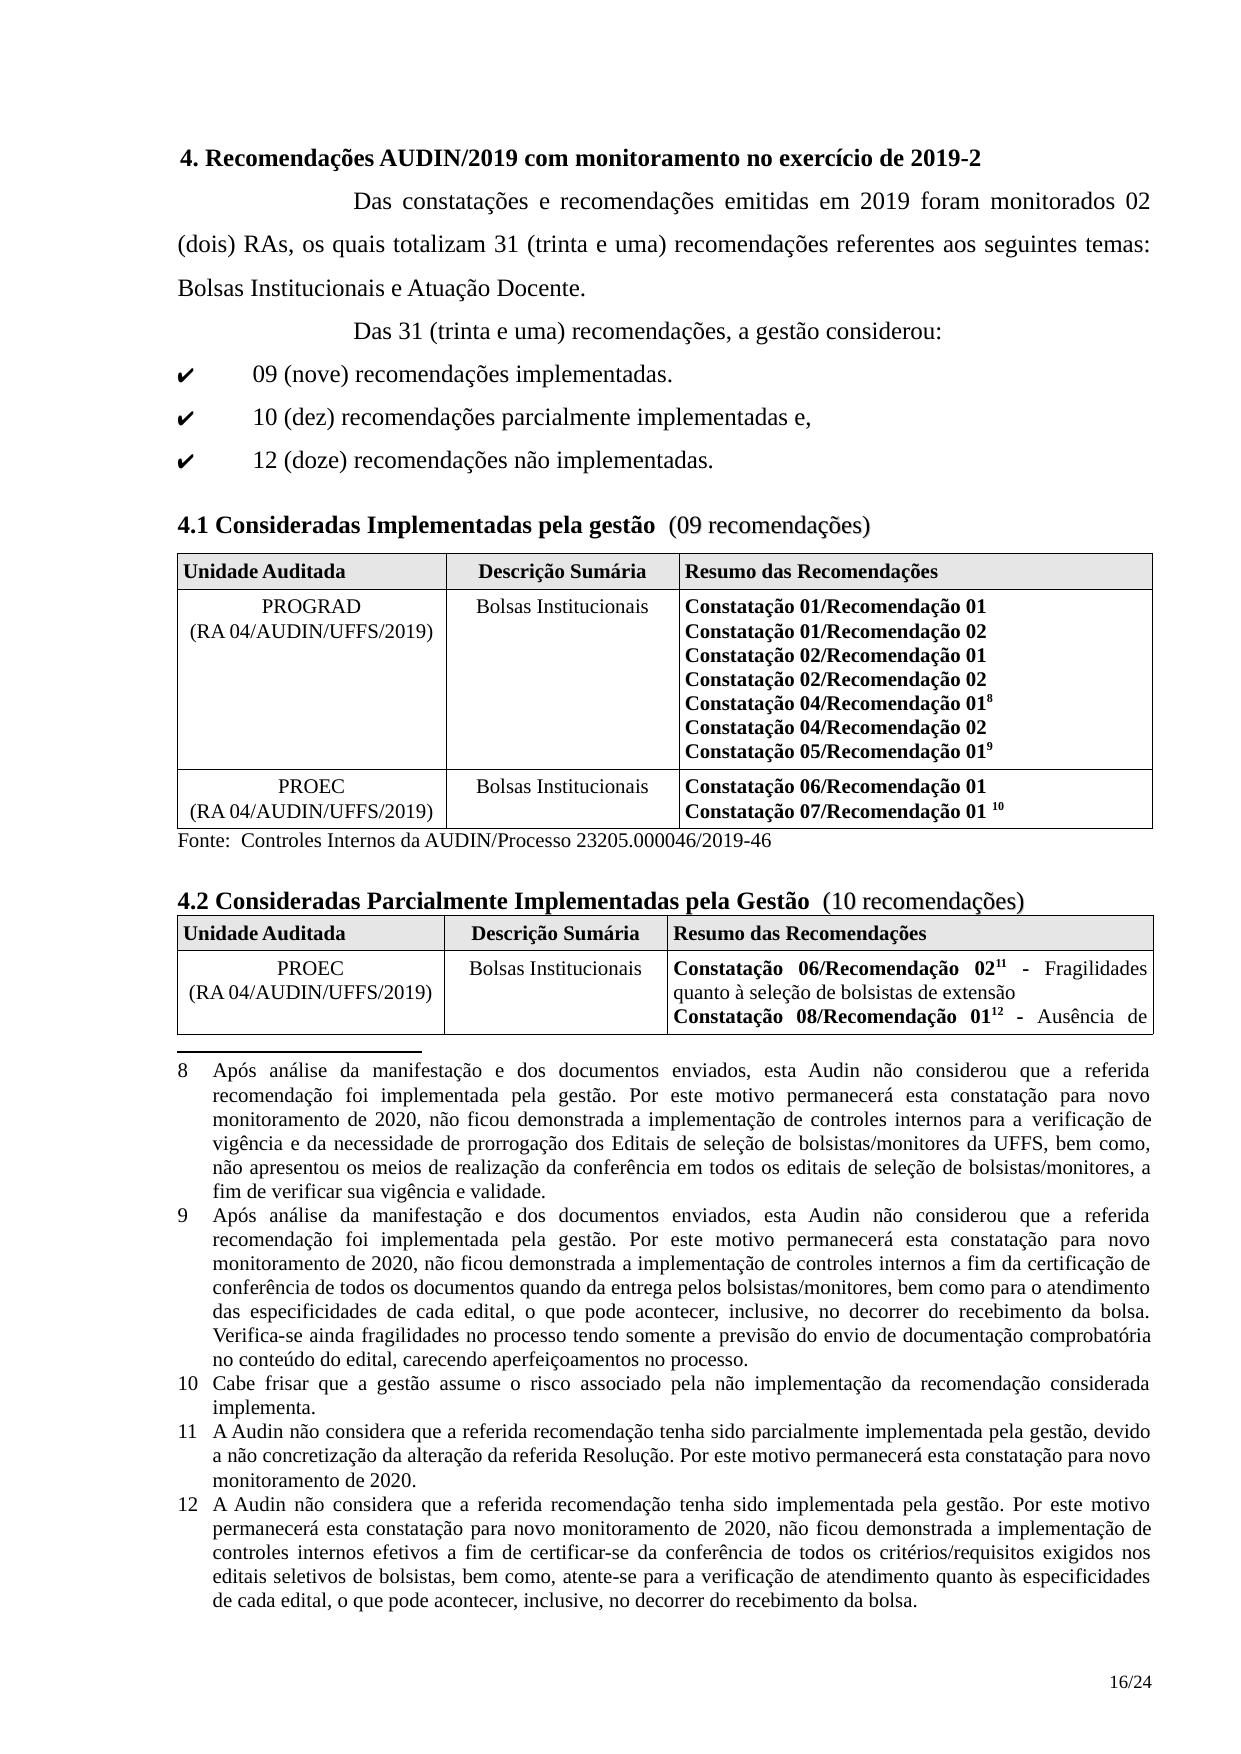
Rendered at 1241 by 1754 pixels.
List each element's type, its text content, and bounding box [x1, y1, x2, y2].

table_cell PROEC (RA 04/AUDIN/UFFS/2019) [178, 770, 446, 828]
table_header Descrição Sumária [445, 916, 667, 950]
subtitle 4.1 Consideradas Implementadas pela gestão (09 recomendações) [177, 510, 1152, 539]
table_cell Constatação 01/Recomendação 01 Constatação 01/Recomendação 02 Constatação 02/Recomendação 01 Constatação 02/Recomendação 02 Constatação 04/Recomendação 01 Constatação 04/Recomendação 02 Constatação 05/Recomendação 01 [680, 590, 1152, 769]
table_cell PROEC (RA 04/AUDIN/UFFS/2019) [178, 951, 444, 1034]
list 10 (dez) recomendações parcialmente implementadas e, [177, 402, 1152, 431]
table_cell Bolsas Institucionais [447, 590, 679, 769]
table_header Descrição Sumária [447, 554, 679, 589]
list 12 (doze) recomendações não implementadas. [177, 445, 1152, 474]
table_header Unidade Auditada [178, 916, 444, 950]
table_cell Bolsas Institucionais [447, 770, 679, 828]
table_header Resumo das Recomendações [680, 554, 1152, 589]
list 09 (nove) recomendações implementadas. [177, 359, 1152, 388]
table_cell Bolsas Institucionais [445, 951, 667, 1034]
table_cell Constatação 06/Recomendação 01 Constatação 07/Recomendação 01 [680, 770, 1152, 828]
subtitle 4.2 Consideradas Parcialmente Implementadas pela Gestão (10 recomendações) [177, 886, 1152, 915]
table_cell PROGRAD (RA 04/AUDIN/UFFS/2019) [178, 590, 446, 769]
text Fonte: Controles Internos da AUDIN/Processo 23205.000046/2019-46 [177, 829, 1152, 852]
table_header Resumo das Recomendações [668, 916, 1153, 950]
text Das constatações e recomendações emitidas em 2019 foram monitorados 02 (dois) RAs, os quais totalizam 31 (trinta e uma) recomendações referentes aos seguintes temas: Bolsas Institucionais e Atuação Docente. [177, 186, 1152, 301]
text Das 31 (trinta e uma) recomendações, a gestão considerou: [177, 316, 1152, 344]
subtitle 4. Recomendações AUDIN/2019 com monitoramento no exercício de 2019-2 [180, 143, 1152, 172]
table_header Unidade Auditada [178, 554, 446, 589]
table_cell Constatação 06/Recomendação 02 - Fragilidades quanto à seleção de bolsistas de extensão Constatação 08/Recomendação 01 - Ausência de controles internos para verificação dos critérios estabelecidos nos editais de seleção de bolsistas/monitores. [668, 951, 1153, 1034]
